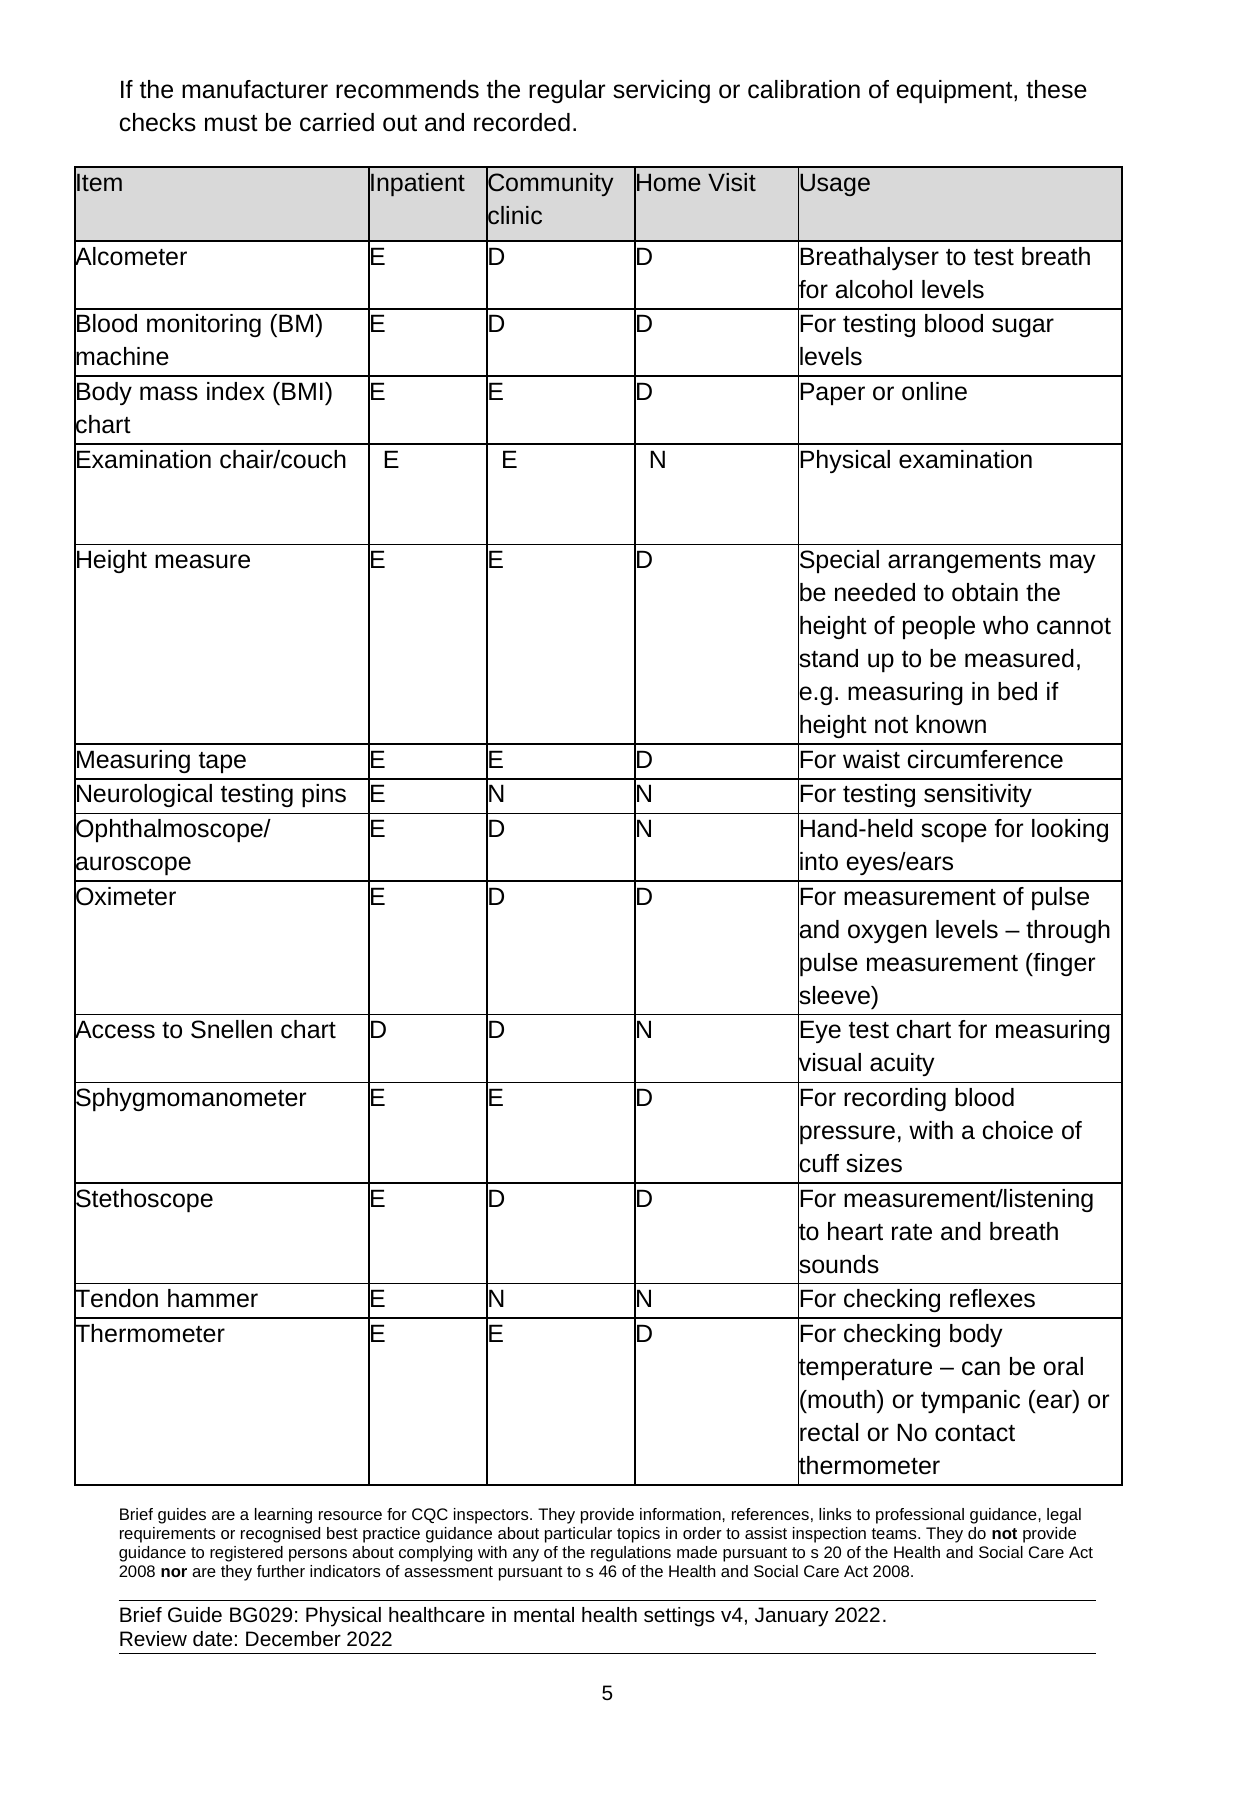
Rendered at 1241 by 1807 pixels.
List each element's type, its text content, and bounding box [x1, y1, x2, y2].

table_cell Examination chair/couch [76, 445, 368, 544]
table_cell E [488, 545, 634, 743]
table_cell D [636, 545, 798, 743]
table_header Item [76, 168, 368, 240]
table_cell D [370, 1015, 486, 1081]
table_cell Measuring tape [76, 745, 368, 778]
table_cell Stethoscope [76, 1184, 368, 1283]
table_cell D [636, 242, 798, 308]
table_header Usage [799, 168, 1121, 240]
table_cell D [488, 1015, 634, 1081]
table_cell E [370, 1184, 486, 1283]
table_cell Body mass index (BMI) chart [76, 377, 368, 443]
table_cell E [370, 377, 486, 443]
table_cell E [370, 745, 486, 778]
table_cell Blood monitoring (BM) machine [76, 310, 368, 375]
table_cell N [488, 1284, 634, 1317]
table_cell D [636, 310, 798, 375]
table_cell E [370, 814, 486, 880]
table_cell Eye test chart for measuring visual acuity [799, 1015, 1121, 1081]
table_cell E [370, 882, 486, 1014]
table_cell Oximeter [76, 882, 368, 1014]
table_cell For checking body temperature – can be oral (mouth) or tympanic (ear) or rectal or No contact thermometer [799, 1319, 1121, 1484]
table_cell E [370, 545, 486, 743]
table_header Community clinic [488, 168, 634, 240]
table_cell D [636, 1319, 798, 1484]
table_cell E [488, 445, 634, 544]
table_header Inpatient [370, 168, 486, 240]
table_cell For measurement/listening to heart rate and breath sounds [799, 1184, 1121, 1283]
table_cell D [488, 814, 634, 880]
table_cell Physical examination [799, 445, 1121, 544]
table_cell D [488, 882, 634, 1014]
table_cell E [370, 1284, 486, 1317]
table_cell Special arrangements may be needed to obtain the height of people who cannot stand up to be measured, e.g. measuring in bed if height not known [799, 545, 1121, 743]
table_cell Sphygmomanometer [76, 1083, 368, 1182]
table_cell For measurement of pulse and oxygen levels – through pulse measurement (finger sleeve) [799, 882, 1121, 1014]
table_cell E [370, 1083, 486, 1182]
table_cell D [636, 1083, 798, 1182]
table_cell N [636, 1284, 798, 1317]
table_cell Tendon hammer [76, 1284, 368, 1317]
table_cell Thermometer [76, 1319, 368, 1484]
table_cell E [370, 445, 486, 544]
table_cell D [636, 377, 798, 443]
table_cell N [636, 814, 798, 880]
table_cell Access to Snellen chart [76, 1015, 368, 1081]
table_cell N [636, 1015, 798, 1081]
table_cell N [488, 780, 634, 812]
table_cell D [636, 882, 798, 1014]
table_cell N [636, 780, 798, 812]
table_cell Height measure [76, 545, 368, 743]
table_cell D [636, 1184, 798, 1283]
table_cell E [370, 780, 486, 812]
text If the manufacturer recommends the regular servicing or calibration of equipment, these checks must be carried out and recorded. [118, 75, 1096, 137]
table_cell Neurological testing pins [76, 780, 368, 812]
table_cell Breathalyser to test breath for alcohol levels [799, 242, 1121, 308]
table_cell E [488, 1319, 634, 1484]
table_cell For checking reflexes [799, 1284, 1121, 1317]
table_cell D [488, 310, 634, 375]
table_cell E [370, 310, 486, 375]
table_cell For recording blood pressure, with a choice of cuff sizes [799, 1083, 1121, 1182]
table_cell Hand-held scope for looking into eyes/ears [799, 814, 1121, 880]
table_cell For testing sensitivity [799, 780, 1121, 812]
table_cell E [488, 1083, 634, 1182]
table_cell E [488, 745, 634, 778]
table_cell N [636, 445, 798, 544]
table_cell E [488, 377, 634, 443]
table_cell For testing blood sugar levels [799, 310, 1121, 375]
table_cell D [488, 1184, 634, 1283]
table_cell For waist circumference [799, 745, 1121, 778]
table_cell D [488, 242, 634, 308]
table_cell E [370, 1319, 486, 1484]
table_cell Paper or online [799, 377, 1121, 443]
table_cell Alcometer [76, 242, 368, 308]
table_cell Ophthalmoscope/ auroscope [76, 814, 368, 880]
table_cell D [636, 745, 798, 778]
table_cell E [370, 242, 486, 308]
table_header Home Visit [636, 168, 798, 240]
